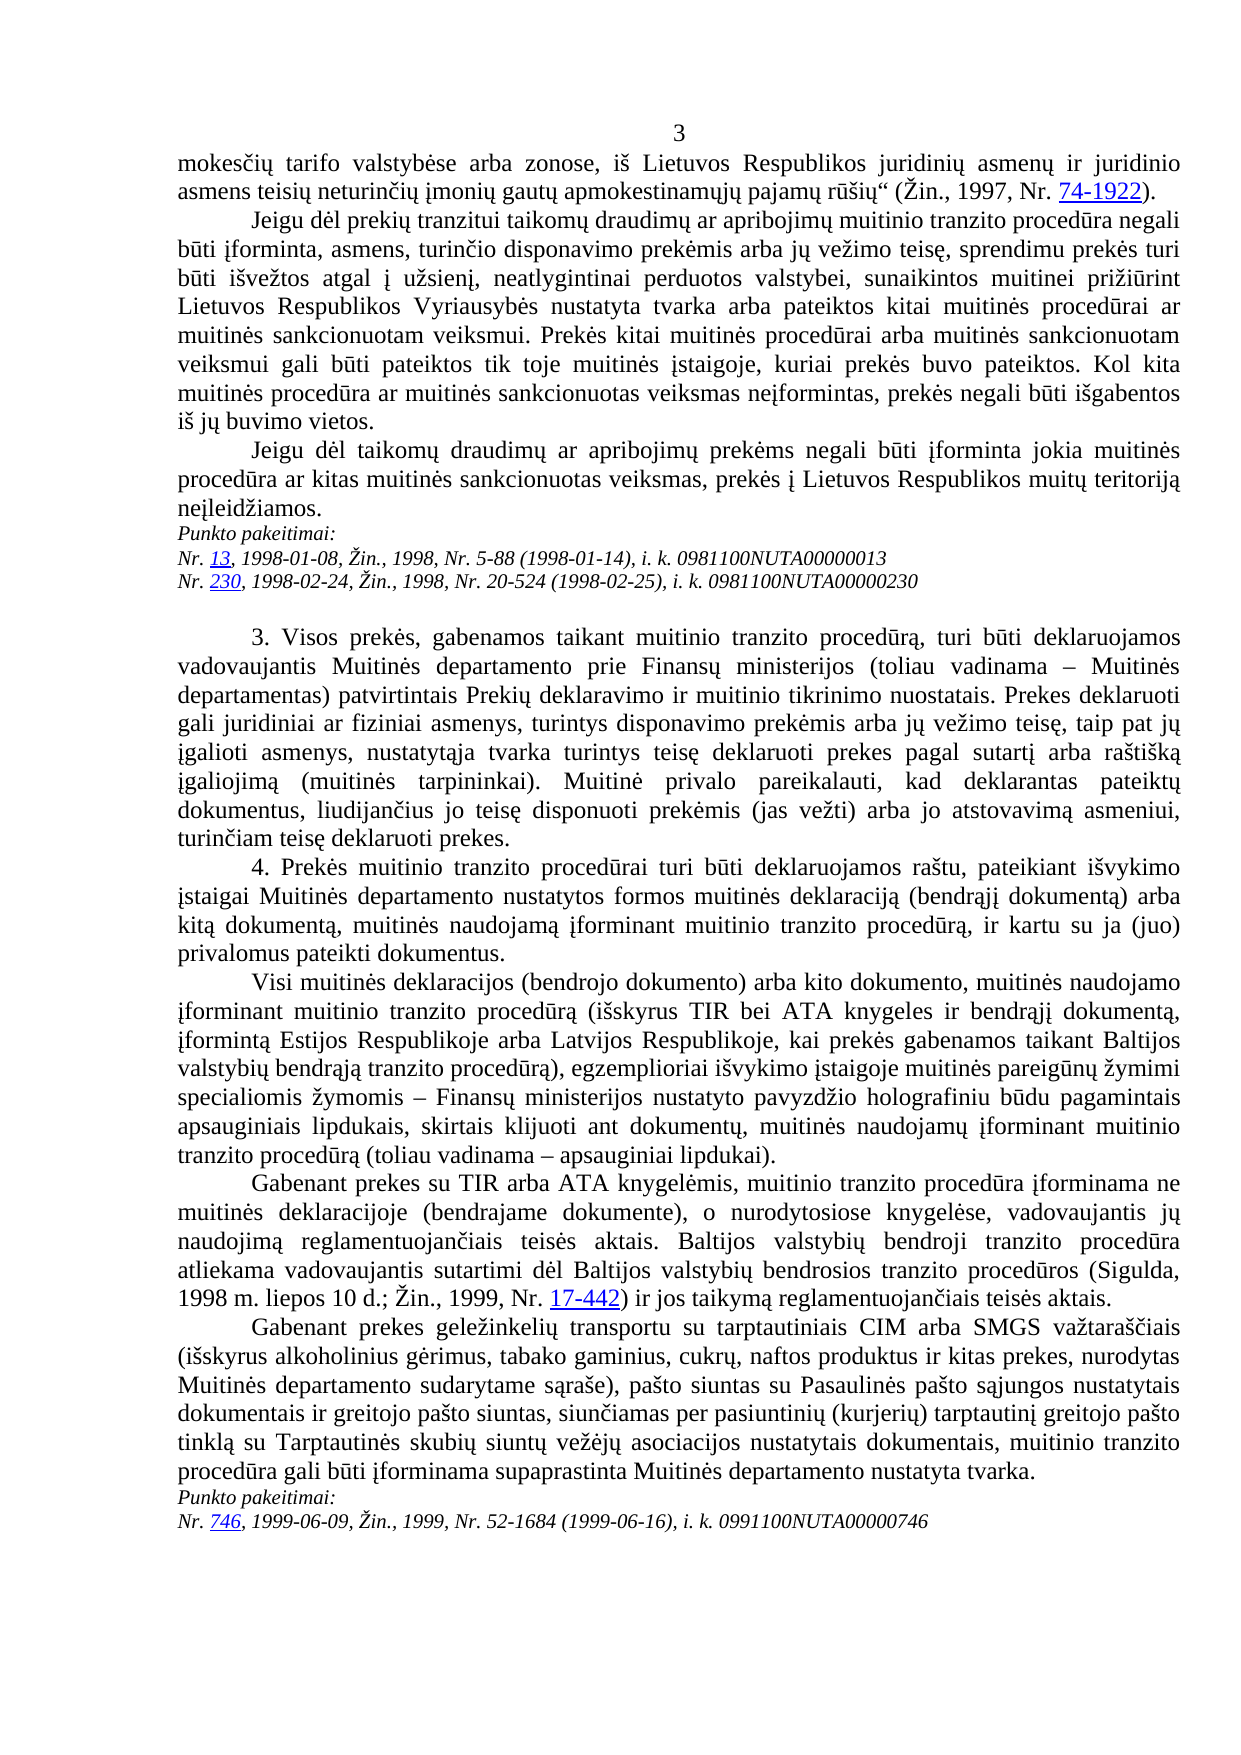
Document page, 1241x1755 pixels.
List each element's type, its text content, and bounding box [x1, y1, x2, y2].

text Nr. 746, 1999-06-09, Žin., 1999, Nr. 52-1684 (1999-06-16), i. k. 0991100NUTA00000746 [177, 1509, 1181, 1533]
text Punkto pakeitimai: [177, 521, 1181, 545]
text 3. Visos prekės, gabenamos taikant muitinio tranzito procedūrą, turi būti deklaruojamos vadovaujantis Muitinės departamento prie Finansų ministerijos (toliau vadinama – Muitinės departamentas) patvirtintais Prekių deklaravimo ir muitinio tikrinimo nuostatais. Prekes deklaruoti gali juridiniai ar fiziniai asmenys, turintys disponavimo prekėmis arba jų vežimo teisę, taip pat jų įgalioti asmenys, nustatytąja tvarka turintys teisę deklaruoti prekes pagal sutartį arba raštišką įgaliojimą (muitinės tarpininkai). Muitinė privalo pareikalauti, kad deklarantas pateiktų dokumentus, liudijančius jo teisę disponuoti prekėmis (jas vežti) arba jo atstovavimą asmeniui, turinčiam teisę deklaruoti prekes. [177, 622, 1181, 852]
text Jeigu dėl taikomų draudimų ar apribojimų prekėms negali būti įforminta jokia muitinės procedūra ar kitas muitinės sankcionuotas veiksmas, prekės į Lietuvos Respublikos muitų teritoriją neįleidžiamos. [177, 435, 1181, 521]
text Gabenant prekes geležinkelių transportu su tarptautiniais CIM arba SMGS važtaraščiais (išskyrus alkoholinius gėrimus, tabako gaminius, cukrų, naftos produktus ir kitas prekes, nurodytas Muitinės departamento sudarytame sąraše), pašto siuntas su Pasaulinės pašto sąjungos nustatytais dokumentais ir greitojo pašto siuntas, siunčiamas per pasiuntinių (kurjerių) tarptautinį greitojo pašto tinklą su Tarptautinės skubių siuntų vežėjų asociacijos nustatytais dokumentais, muitinio tranzito procedūra gali būti įforminama supaprastinta Muitinės departamento nustatyta tvarka. [177, 1312, 1181, 1485]
text Nr. 230, 1998-02-24, Žin., 1998, Nr. 20-524 (1998-02-25), i. k. 0981100NUTA00000230 [177, 569, 1181, 593]
text Nr. 13, 1998-01-08, Žin., 1998, Nr. 5-88 (1998-01-14), i. k. 0981100NUTA00000013 [177, 545, 1181, 569]
text 4. Prekės muitinio tranzito procedūrai turi būti deklaruojamos raštu, pateikiant išvykimo įstaigai Muitinės departamento nustatytos formos muitinės deklaraciją (bendrąjį dokumentą) arba kitą dokumentą, muitinės naudojamą įforminant muitinio tranzito procedūrą, ir kartu su ja (juo) privalomus pateikti dokumentus. [177, 852, 1181, 967]
text Punkto pakeitimai: [177, 1485, 1181, 1509]
text Visi muitinės deklaracijos (bendrojo dokumento) arba kito dokumento, muitinės naudojamo įforminant muitinio tranzito procedūrą (išskyrus TIR bei ATA knygeles ir bendrąjį dokumentą, įformintą Estijos Respublikoje arba Latvijos Respublikoje, kai prekės gabenamos taikant Baltijos valstybių bendrąją tranzito procedūrą), egzemplioriai išvykimo įstaigoje muitinės pareigūnų žymimi specialiomis žymomis – Finansų ministerijos nustatyto pavyzdžio holografiniu būdu pagamintais apsauginiais lipdukais, skirtais klijuoti ant dokumentų, muitinės naudojamų įforminant muitinio tranzito procedūrą (toliau vadinama – apsauginiai lipdukai). [177, 967, 1181, 1168]
text Jeigu dėl prekių tranzitui taikomų draudimų ar apribojimų muitinio tranzito procedūra negali būti įforminta, asmens, turinčio disponavimo prekėmis arba jų vežimo teisę, sprendimu prekės turi būti išvežtos atgal į užsienį, neatlygintinai perduotos valstybei, sunaikintos muitinei prižiūrint Lietuvos Respublikos Vyriausybės nustatyta tvarka arba pateiktos kitai muitinės procedūrai ar muitinės sankcionuotam veiksmui. Prekės kitai muitinės procedūrai arba muitinės sankcionuotam veiksmui gali būti pateiktos tik toje muitinės įstaigoje, kuriai prekės buvo pateiktos. Kol kita muitinės procedūra ar muitinės sankcionuotas veiksmas neįformintas, prekės negali būti išgabentos iš jų buvimo vietos. [177, 205, 1181, 435]
text Gabenant prekes su TIR arba ATA knygelėmis, muitinio tranzito procedūra įforminama ne muitinės deklaracijoje (bendrajame dokumente), o nurodytosiose knygelėse, vadovaujantis jų naudojimą reglamentuojančiais teisės aktais. Baltijos valstybių bendroji tranzito procedūra atliekama vadovaujantis sutartimi dėl Baltijos valstybių bendrosios tranzito procedūros (Sigulda, 1998 m. liepos 10 d.; Žin., 1999, Nr. 17-442) ir jos taikymą reglamentuojančiais teisės aktais. [177, 1168, 1181, 1312]
text mokesčių tarifo valstybėse arba zonose, iš Lietuvos Respublikos juridinių asmenų ir juridinio asmens teisių neturinčių įmonių gautų apmokestinamųjų pajamų rūšių“ (Žin., 1997, Nr. 74-1922). [177, 148, 1181, 205]
